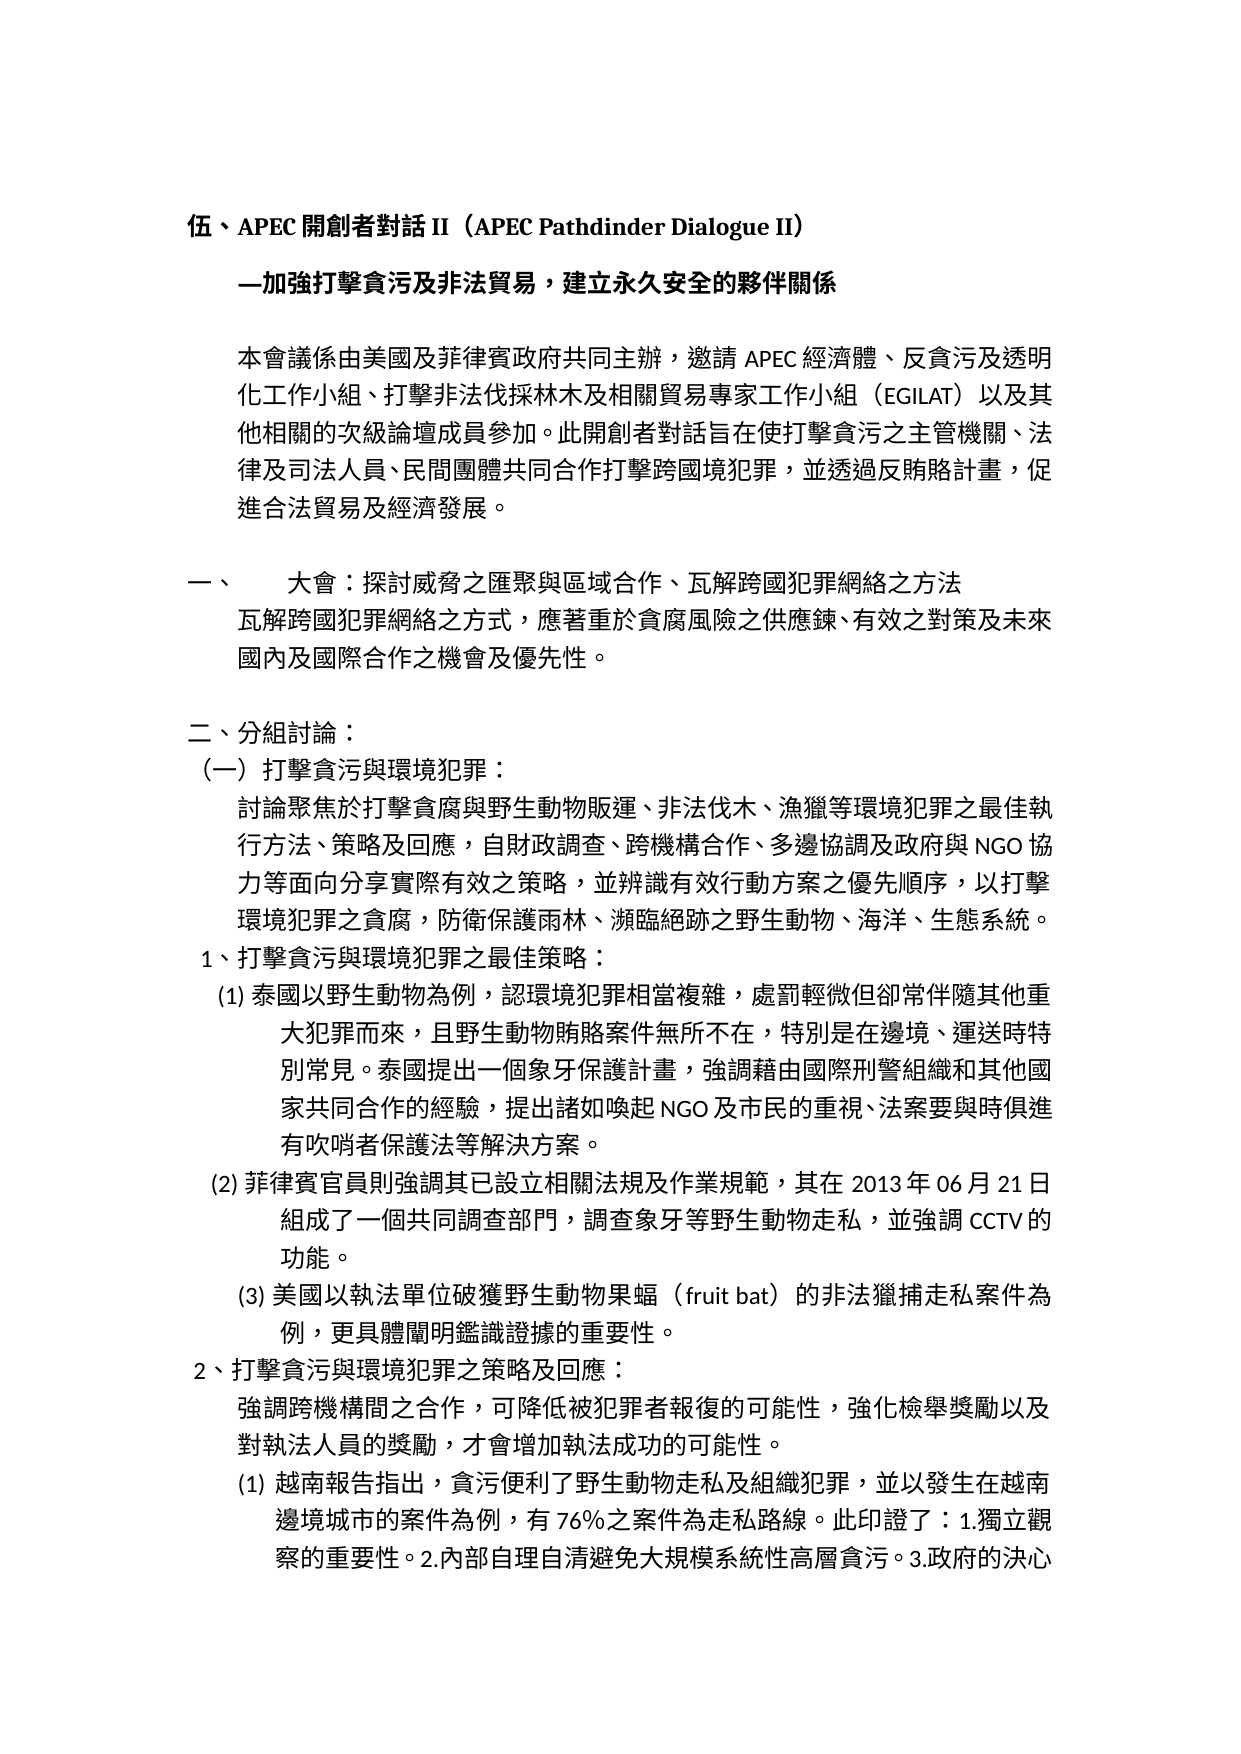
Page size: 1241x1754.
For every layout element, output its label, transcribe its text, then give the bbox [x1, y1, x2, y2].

text 本會議係由美國及菲律賓政府共同主辦，邀請APEC經濟體、反貪污及透明化工作小組、打擊非法伐採林木及相關貿易專家工作小組（EGILAT）以及其他相關的次級論壇成員參加。此開創者對話旨在使打擊貪污之主管機關、法律及司法人員、民間團體共同合作打擊跨國境犯罪，並透過反賄賂計畫，促進合法貿易及經濟發展。 [237, 337, 1053, 525]
text —加強打擊貪污及非法貿易，建立永久安全的夥伴關係 [187, 262, 1053, 300]
list 大會：探討威脅之匯聚與區域合作、瓦解跨國犯罪網絡之方法 [187, 562, 1053, 600]
text 強調跨機構間之合作，可降低被犯罪者報復的可能性，強化檢舉獎勵以及對執法人員的獎勵，才會增加執法成功的可能性。 [237, 1387, 1053, 1462]
text 瓦解跨國犯罪網絡之方式，應著重於貪腐風險之供應鍊、有效之對策及未來國內及國際合作之機會及優先性。 [237, 600, 1053, 675]
text 二、分組討論： [187, 712, 1053, 750]
text (3) 美國以執法單位破獲野生動物果蝠（fruit bat）的非法獵捕走私案件為例，更具體闡明鑑識證據的重要性。 [237, 1275, 1053, 1350]
list 越南報告指出，貪污便利了野生動物走私及組織犯罪，並以發生在越南邊境城市的案件為例，有76％之案件為走私路線。此印證了：1.獨立觀察的重要性。2.內部自理自清避免大規模系統性高層貪污。3.政府的決心 [237, 1462, 1053, 1575]
text 1、打擊貪污與環境犯罪之最佳策略： [187, 937, 1053, 975]
text 2、打擊貪污與環境犯罪之策略及回應： [187, 1350, 1053, 1387]
text （一）打擊貪污與環境犯罪： [187, 750, 1053, 787]
text 討論聚焦於打擊貪腐與野生動物販運、非法伐木、漁獵等環境犯罪之最佳執行方法、策略及回應，自財政調查、跨機構合作、多邊協調及政府與NGO協力等面向分享實際有效之策略，並辨識有效行動方案之優先順序，以打擊環境犯罪之貪腐，防衛保護雨林、瀕臨絕跡之野生動物、海洋、生態系統。 [237, 787, 1053, 937]
text (1) 泰國以野生動物為例，認環境犯罪相當複雜，處罰輕微但卻常伴隨其他重大犯罪而來，且野生動物賄賂案件無所不在，特別是在邊境、運送時特別常見。泰國提出一個象牙保護計畫，強調藉由國際刑警組織和其他國家共同合作的經驗，提出諸如喚起NGO及市民的重視、法案要與時俱進、有吹哨者保護法等解決方案。 [200, 975, 1053, 1162]
subtitle 伍、APEC開創者對話II（APEC Pathdinder Dialogue II） [187, 206, 1053, 244]
text (2) 菲律賓官員則強調其已設立相關法規及作業規範，其在2013年06月21日組成了一個共同調查部門，調查象牙等野生動物走私，並強調CCTV的功能。 [187, 1162, 1053, 1275]
